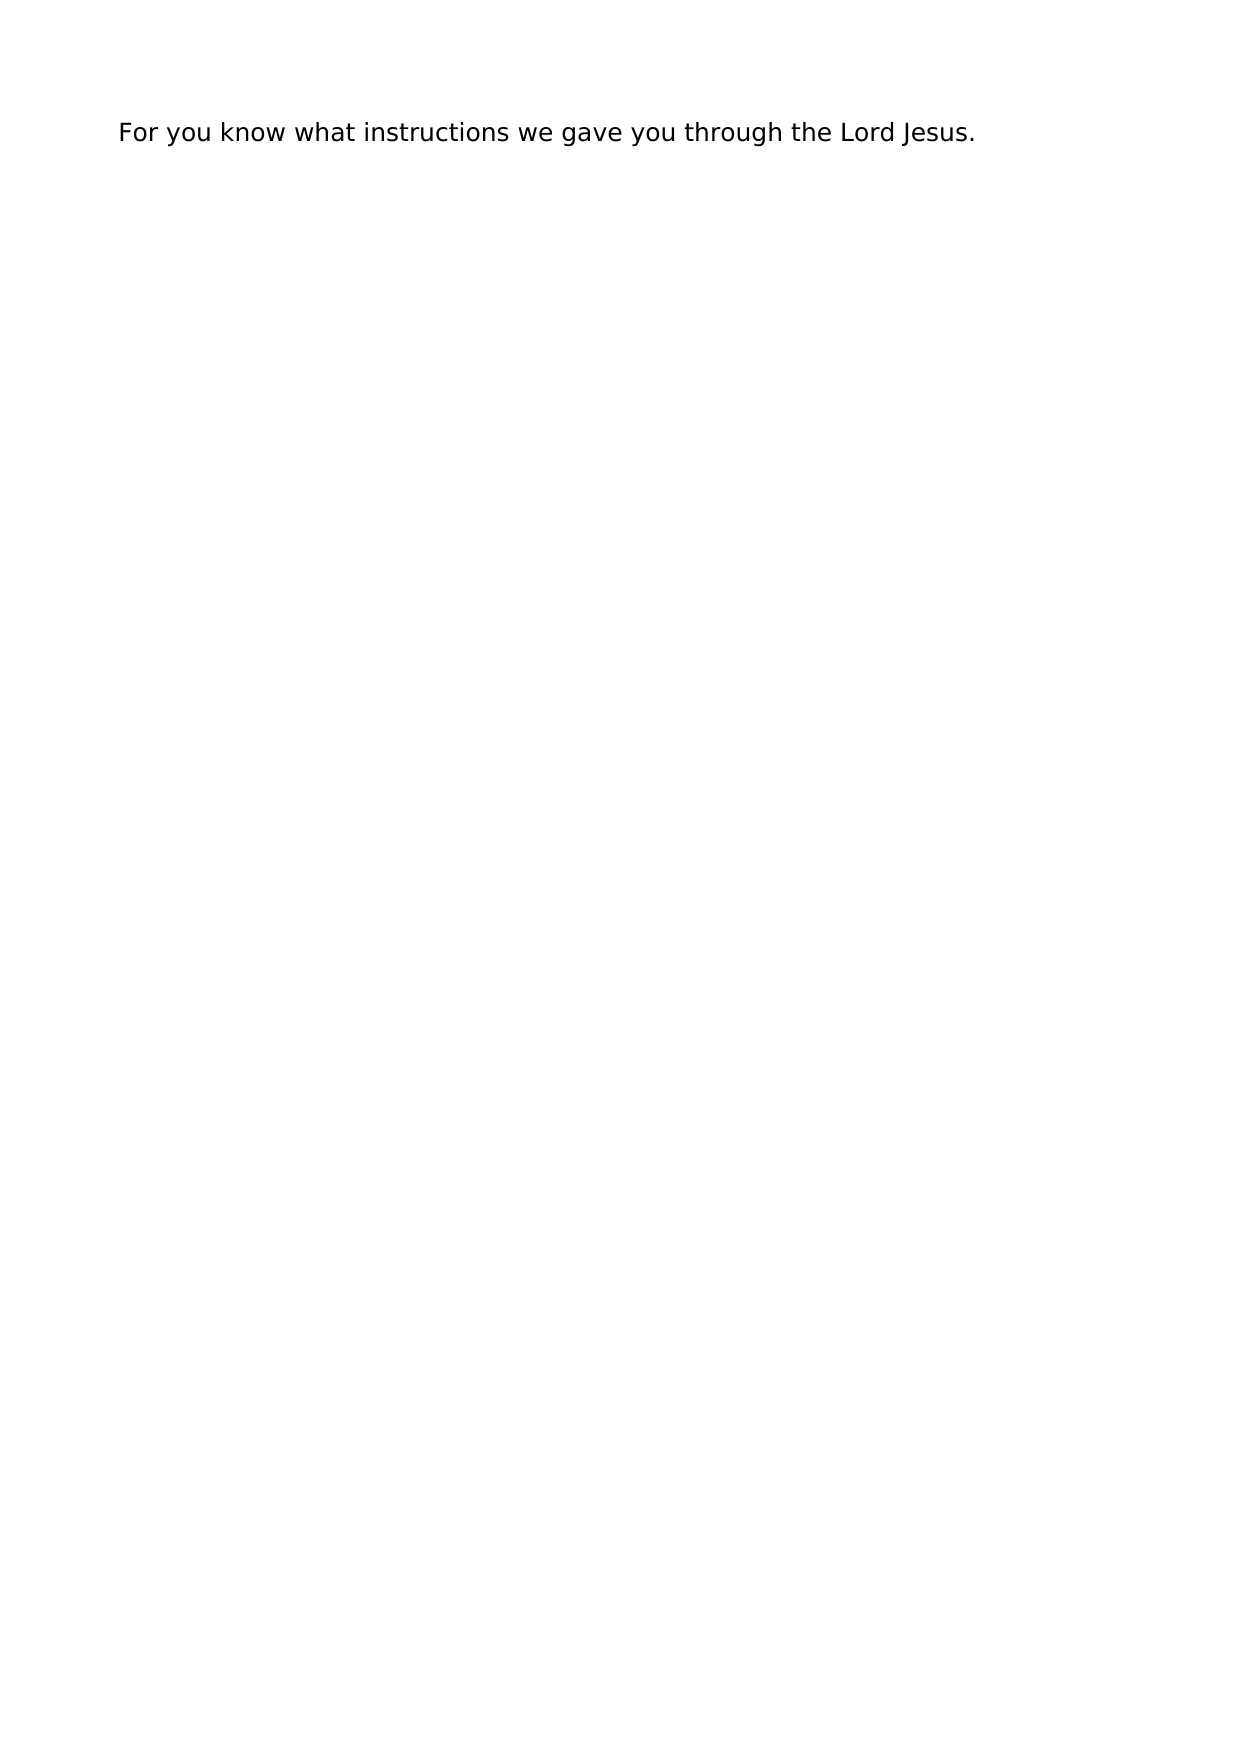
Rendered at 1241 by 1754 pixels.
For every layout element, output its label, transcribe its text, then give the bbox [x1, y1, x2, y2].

text For you know what instructions we gave you through the Lord Jesus. [118, 118, 1122, 147]
